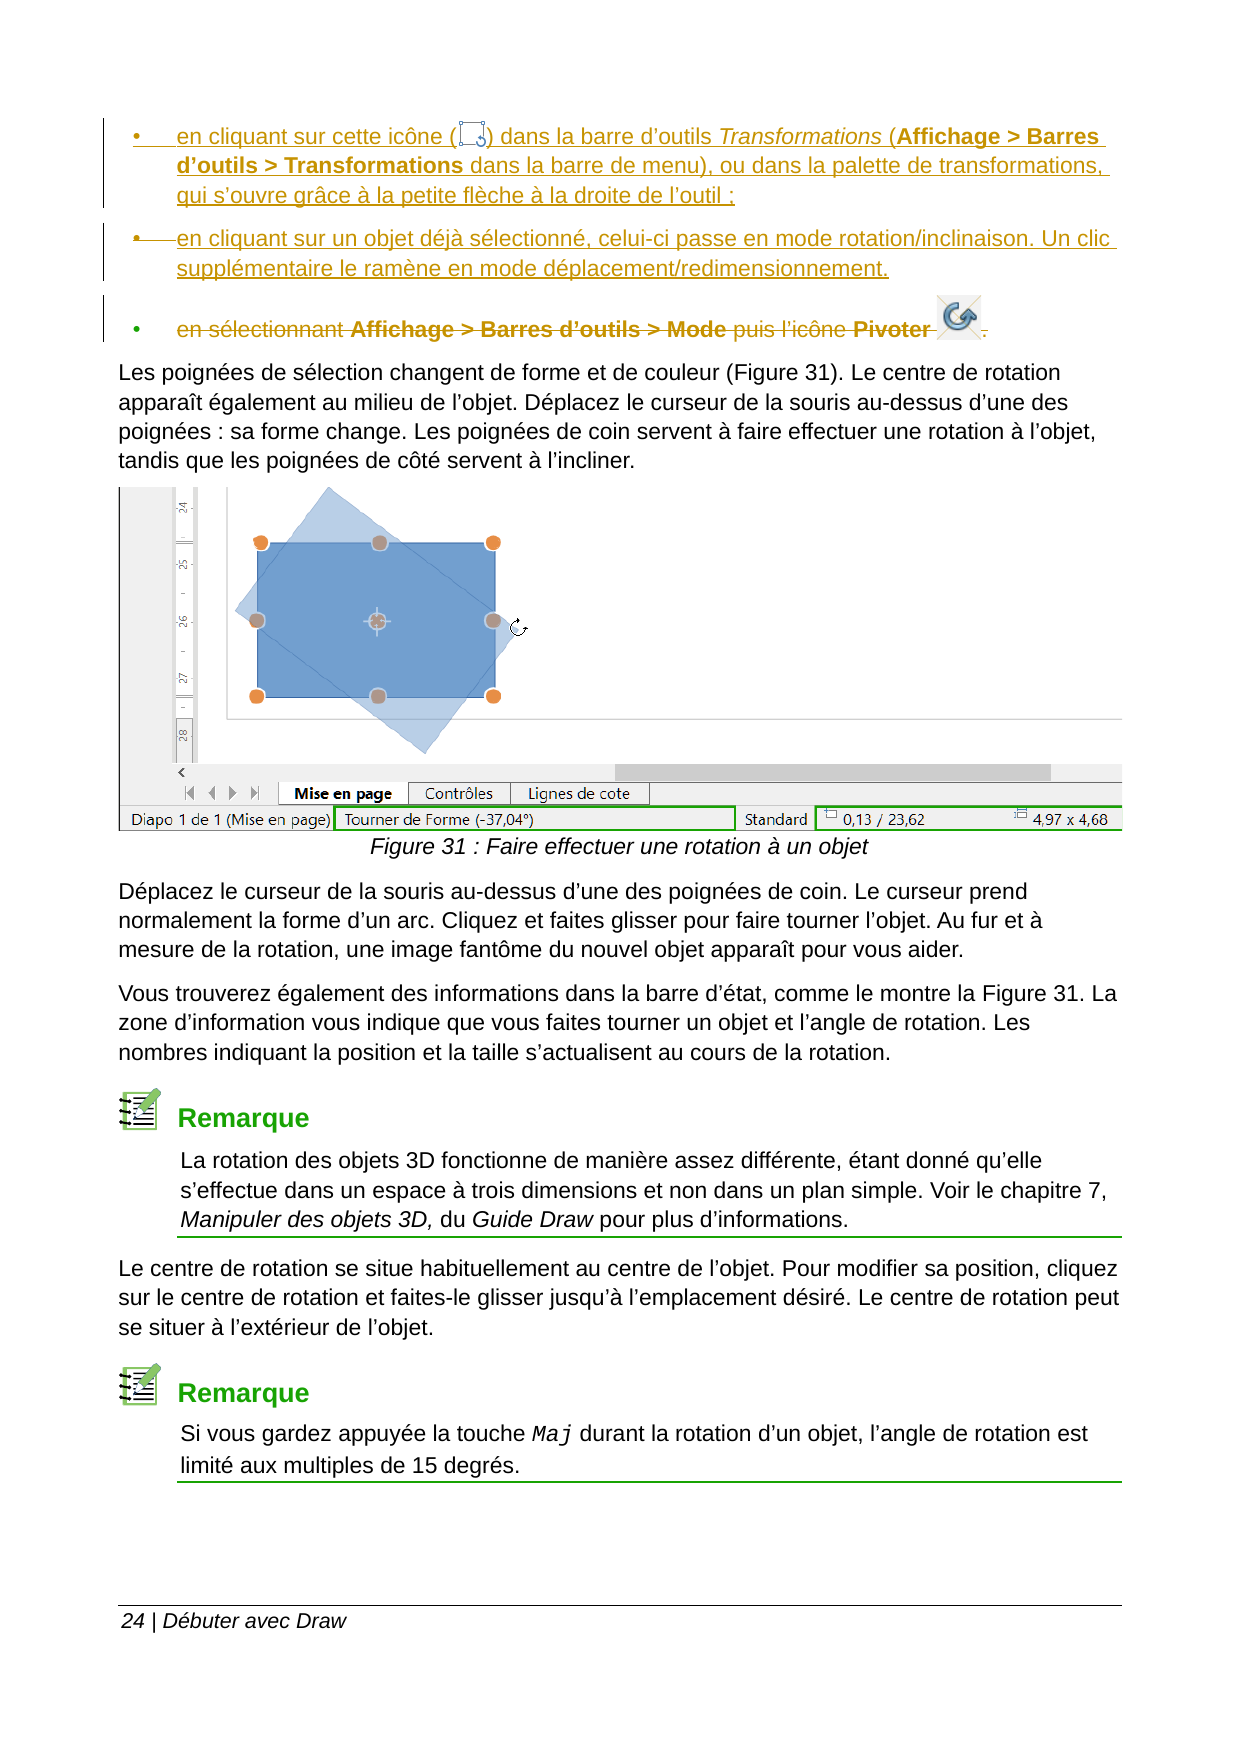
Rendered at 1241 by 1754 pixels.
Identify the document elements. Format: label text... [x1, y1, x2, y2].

text La rotation des objets 3D fonctionne de manière assez différente, étant donné qu’elle s’effectue dans un espace à trois dimensions et non dans un plan simple. Voir le chapitre 7, Manipuler des objets 3D, du Guide Draw pour plus d’informations. [177, 1141, 1122, 1236]
text Figure 30 : Faire effectuer une rotation à un objet [118, 831, 1122, 860]
list Remarque [118, 1087, 1122, 1133]
text Les poignées de sélection changent de forme et de couleur (Figure 30). Le centre de rotation apparaît également au milieu de l’objet. Déplacez le curseur de la souris au-dessus d’une des poignées : sa forme change. Les poignées de coin servent à faire effectuer une rotation à l’objet, tandis que les poignées de côté servent à l’incliner. [118, 357, 1122, 473]
text Le centre de rotation se situe habituellement au centre de l’objet. Pour modifier sa position, cliquez sur le centre de rotation et faites-le glisser jusqu’à l’emplacement désiré. Le centre de rotation peut se situer à l’extérieur de l’objet. [118, 1252, 1122, 1340]
text Si vous gardez appuyée la touche Maj durant la rotation d’un objet, l’angle de rotation est limité aux multiples de 15 degrés. [177, 1416, 1122, 1481]
picture [118, 487, 1123, 831]
picture [960, 296, 982, 339]
picture [938, 319, 980, 340]
text Vous trouverez également des informations dans la barre d’état, comme le montre la Figure 30. La zone d’information vous indique que vous faites tourner un objet et l’angle de rotation. Les nombres indiquant la position et la taille s’actualisent au cours de la rotation. [118, 977, 1122, 1065]
picture [456, 118, 487, 148]
text Déplacez le curseur de la souris au-dessus d’une des poignées de coin. Le curseur prend normalement la forme d’un arc. Cliquez et faites glisser pour faire tourner l’objet. Au fur et à mesure de la rotation, une image fantôme du nouvel objet apparaît pour vous aider. [118, 875, 1122, 963]
list en cliquant sur un objet déjà sélectionné, celui-ci passe en mode rotation/inclinaison. Un clic supplémentaire le ramène en mode déplacement/redimensionnement. [133, 222, 1122, 281]
list Remarque [118, 1362, 1122, 1409]
picture [938, 295, 980, 316]
picture [936, 296, 958, 339]
list en cliquant sur cette icône () dans la barre d’outils Transformations (Affichage > Barres d’outils > Transformations dans la barre de menu), ou dans la palette de transformations, qui s’ouvre grâce à la petite flèche à la droite de l’outil ; [133, 118, 1122, 208]
